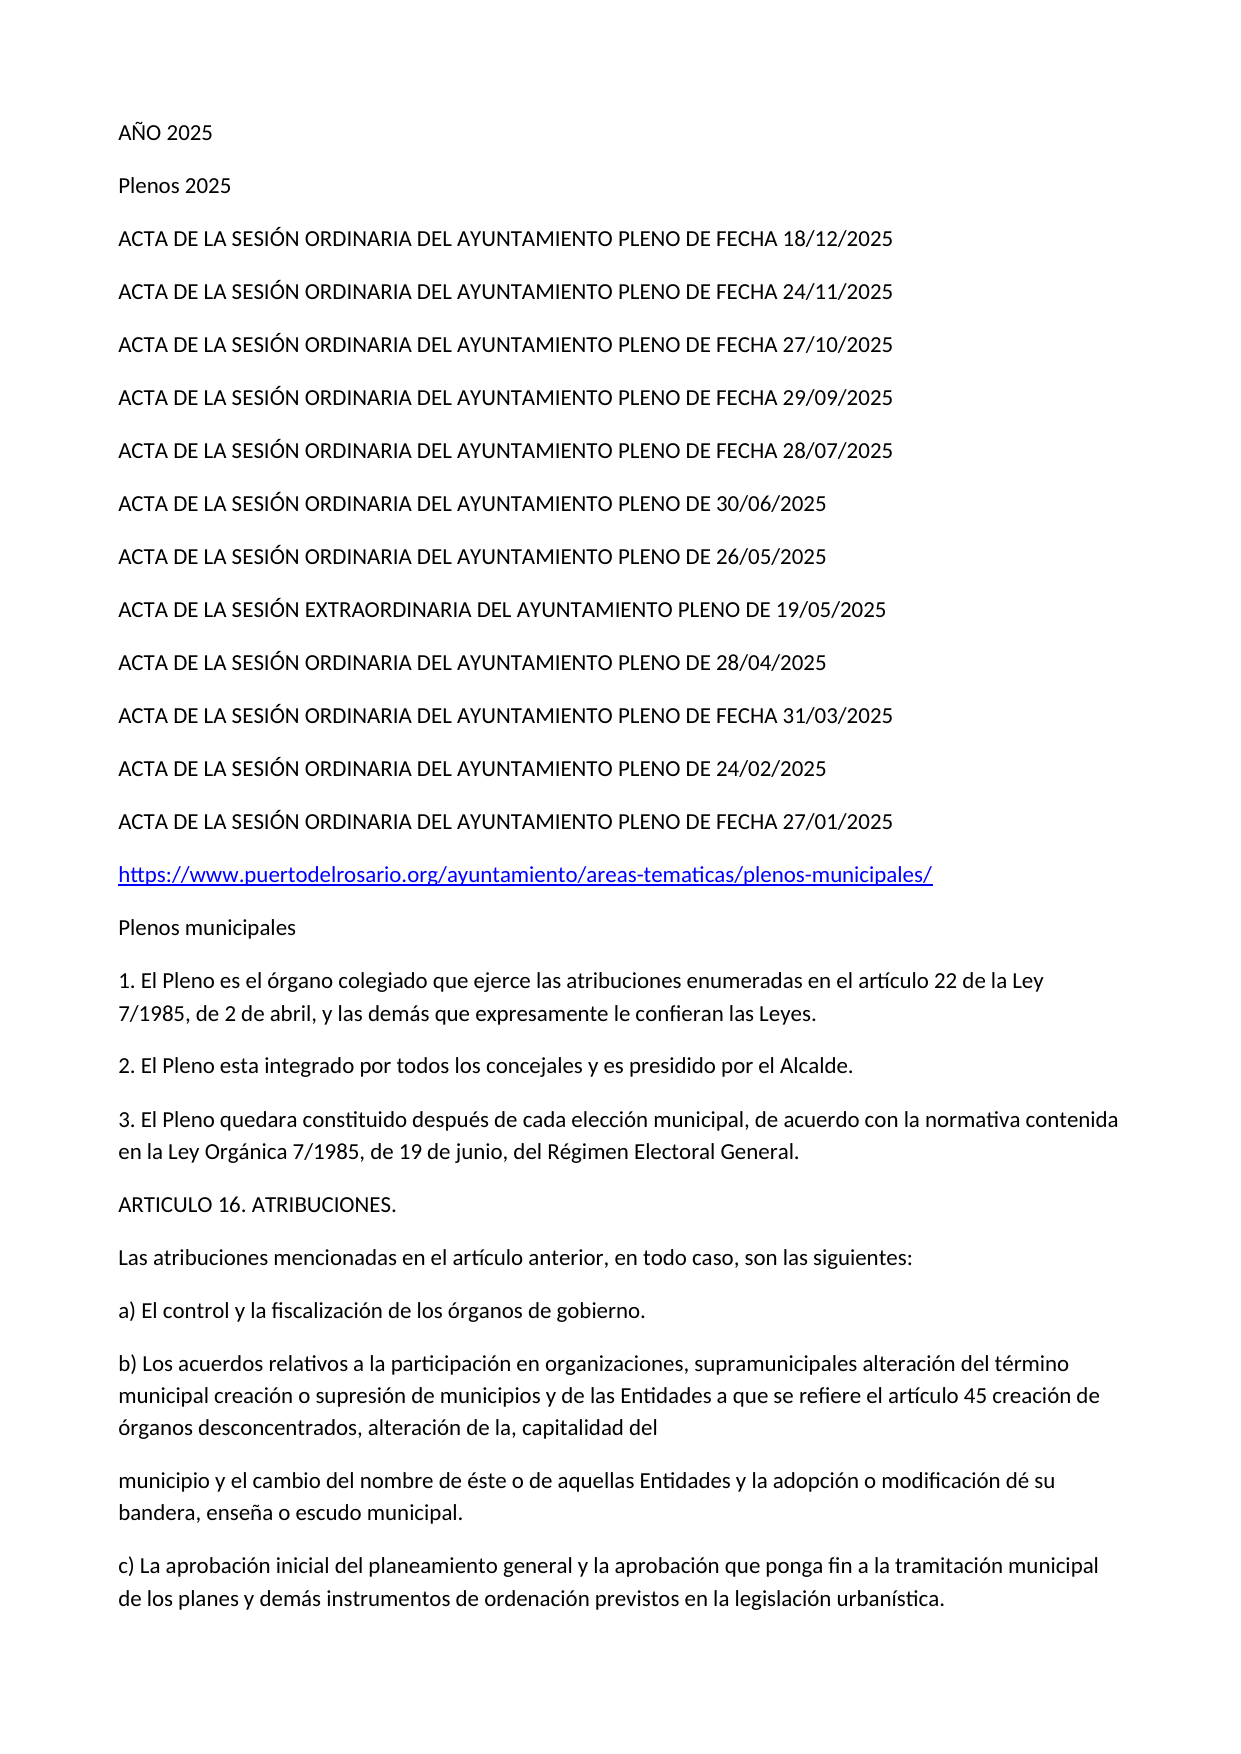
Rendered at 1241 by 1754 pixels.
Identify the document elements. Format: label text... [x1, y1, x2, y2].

text ACTA DE LA SESIÓN ORDINARIA DEL AYUNTAMIENTO PLENO DE FECHA 29/09/2025 [118, 383, 1122, 411]
text ARTICULO 16. ATRIBUCIONES. [118, 1190, 1122, 1218]
text 1. El Pleno es el órgano colegiado que ejerce las atribuciones enumeradas en el artículo 22 de la Ley 7/1985, de 2 de abril, y las demás que expresamente le confieran las Leyes. [118, 966, 1122, 1027]
text ACTA DE LA SESIÓN ORDINARIA DEL AYUNTAMIENTO PLENO DE FECHA 27/01/2025 [118, 807, 1122, 835]
text ACTA DE LA SESIÓN ORDINARIA DEL AYUNTAMIENTO PLENO DE FECHA 24/11/2025 [118, 277, 1122, 305]
text a) El control y la fiscalización de los órganos de gobierno. [118, 1296, 1122, 1324]
text ACTA DE LA SESIÓN ORDINARIA DEL AYUNTAMIENTO PLENO DE FECHA 28/07/2025 [118, 436, 1122, 464]
text ACTA DE LA SESIÓN EXTRAORDINARIA DEL AYUNTAMIENTO PLENO DE 19/05/2025 [118, 595, 1122, 623]
text ACTA DE LA SESIÓN ORDINARIA DEL AYUNTAMIENTO PLENO DE FECHA 18/12/2025 [118, 224, 1122, 252]
text 2. El Pleno esta integrado por todos los concejales y es presidido por el Alcalde. [118, 1052, 1122, 1080]
text municipio y el cambio del nombre de éste o de aquellas Entidades y la adopción o modificación dé su bandera, enseña o escudo municipal. [118, 1466, 1122, 1527]
text Plenos 2025 [118, 171, 1122, 199]
text 3. El Pleno quedara constituido después de cada elección municipal, de acuerdo con la normativa contenida en la Ley Orgánica 7/1985, de 19 de junio, del Régimen Electoral General. [118, 1105, 1122, 1165]
text c) La aprobación inicial del planeamiento general y la aprobación que ponga fin a la tramitación municipal de los planes y demás instrumentos de ordenación previstos en la legislación urbanística. [118, 1552, 1122, 1612]
text ACTA DE LA SESIÓN ORDINARIA DEL AYUNTAMIENTO PLENO DE FECHA 27/10/2025 [118, 330, 1122, 358]
text b) Los acuerdos relativos a la participación en organizaciones, supramunicipales alteración del término municipal creación o supresión de municipios y de las Entidades a que se refiere el artículo 45 creación de órganos desconcentrados, alteración de la, capitalidad del [118, 1349, 1122, 1441]
text Las atribuciones mencionadas en el artículo anterior, en todo caso, son las siguientes: [118, 1243, 1122, 1271]
text ACTA DE LA SESIÓN ORDINARIA DEL AYUNTAMIENTO PLENO DE 24/02/2025 [118, 754, 1122, 782]
text ACTA DE LA SESIÓN ORDINARIA DEL AYUNTAMIENTO PLENO DE 30/06/2025 [118, 489, 1122, 517]
text ACTA DE LA SESIÓN ORDINARIA DEL AYUNTAMIENTO PLENO DE FECHA 31/03/2025 [118, 701, 1122, 729]
text ACTA DE LA SESIÓN ORDINARIA DEL AYUNTAMIENTO PLENO DE 26/05/2025 [118, 542, 1122, 570]
text ACTA DE LA SESIÓN ORDINARIA DEL AYUNTAMIENTO PLENO DE 28/04/2025 [118, 648, 1122, 676]
text https://www.puertodelrosario.org/ayuntamiento/areas-tematicas/plenos-municipales/ [118, 860, 1122, 888]
text AÑO 2025 [118, 118, 1122, 146]
text Plenos municipales [118, 913, 1122, 941]
